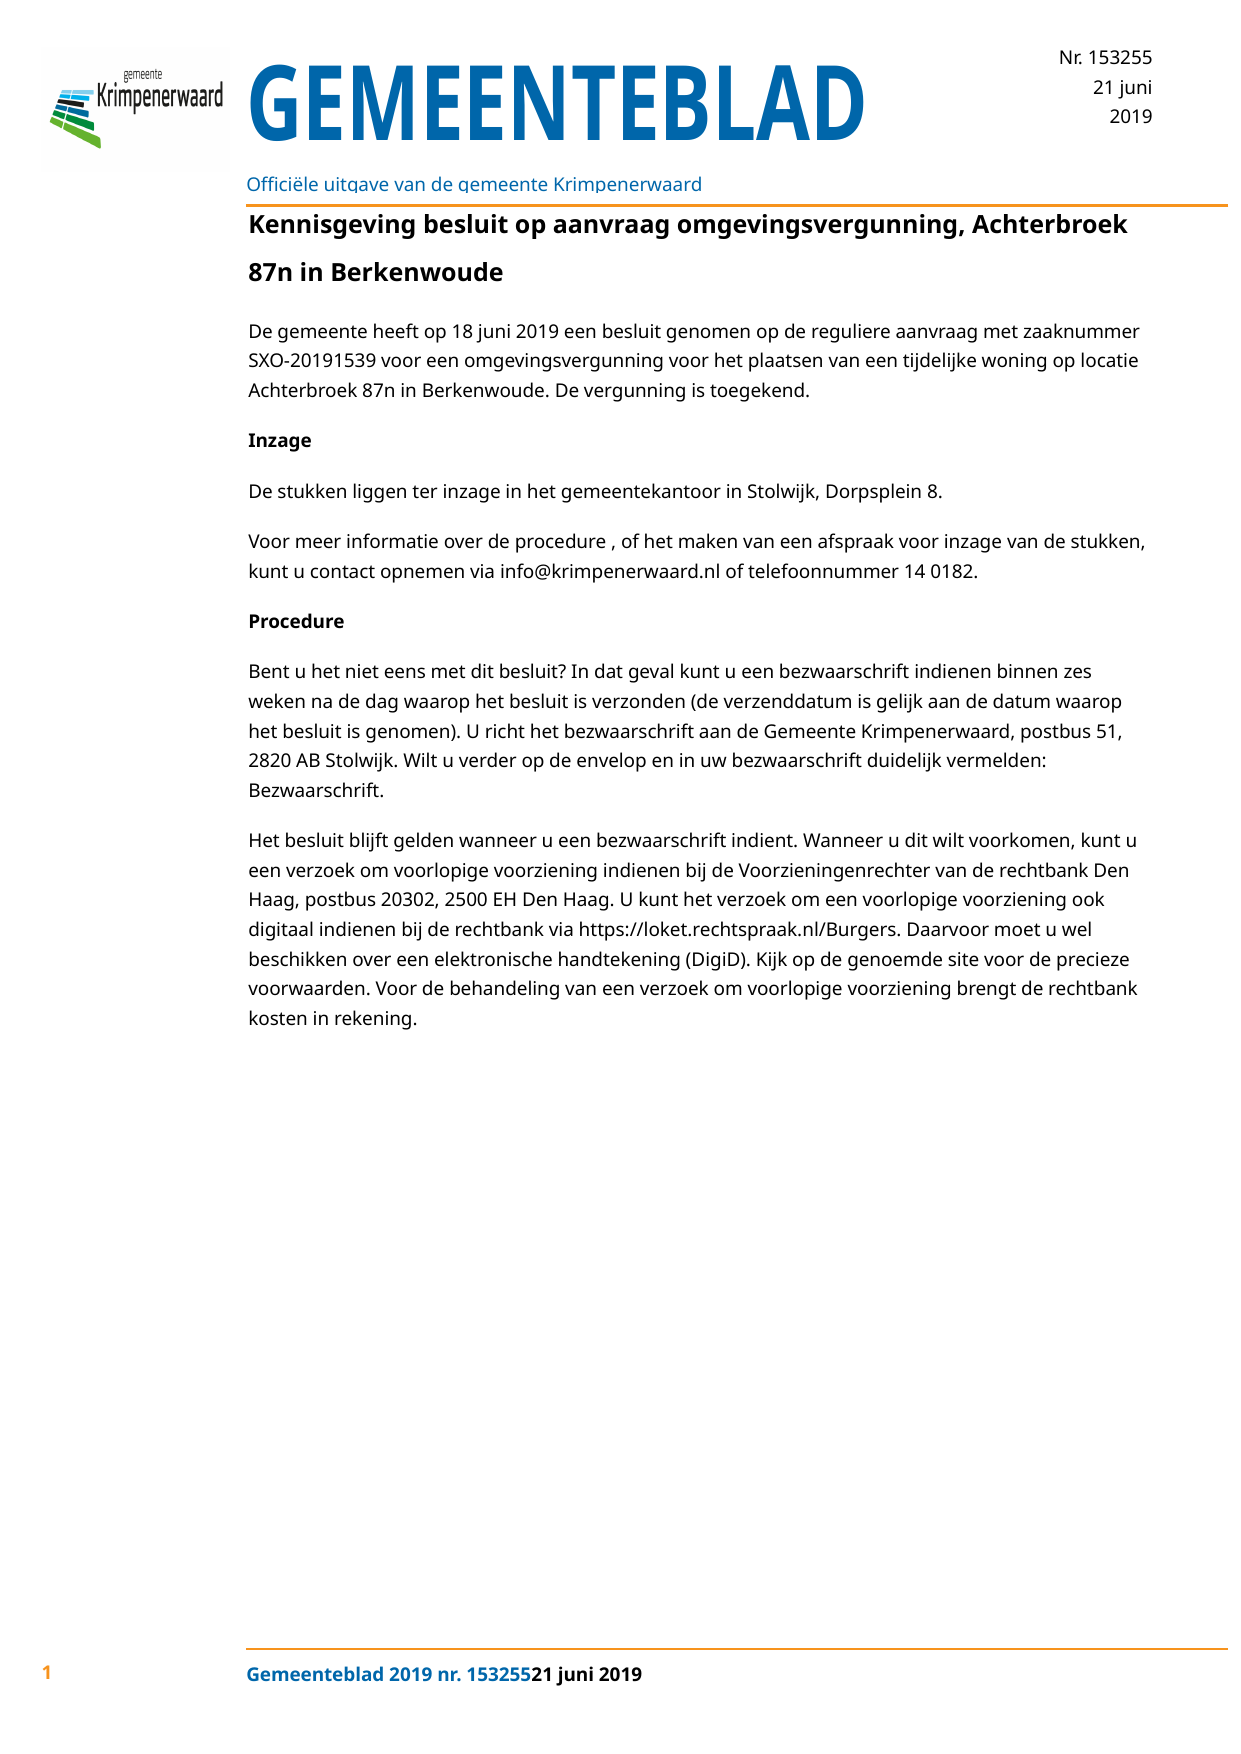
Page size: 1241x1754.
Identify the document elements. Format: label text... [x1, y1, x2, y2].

picture [41, 47, 231, 172]
text Procedure [248, 608, 1152, 634]
text Voor meer informatie over de procedure , of het maken van een afspraak voor inzage van de stukken, kunt u contact opnemen via info@krimpenerwaard.nl of telefoonnummer 14 0182. [248, 528, 1152, 584]
text Het besluit blijft gelden wanneer u een bezwaarschrift indient. Wanneer u dit wilt voorkomen, kunt u een verzoek om voorlopige voorziening indienen bij de Voorzieningenrechter van de rechtbank Den Haag, postbus 20302, 2500 EH Den Haag. U kunt het verzoek om een voorlopige voorziening ook digitaal indienen bij de rechtbank via https://loket.rechtspraak.nl/Burgers. Daarvoor moet u wel beschikken over een elektronische handtekening (DigiD). Kijk op de genoemde site voor de precieze voorwaarden. Voor de behandeling van een verzoek om voorlopige voorziening brengt de rechtbank kosten in rekening. [248, 827, 1152, 1031]
text Inzage [248, 427, 1152, 453]
text De gemeente heeft op 18 juni 2019 een besluit genomen op de reguliere aanvraag met zaaknummer SXO-20191539 voor een omgevingsvergunning voor het plaatsen van een tijdelijke woning op locatie Achterbroek 87n in Berkenwoude. De vergunning is toegekend. [248, 318, 1152, 403]
text De stukken liggen ter inzage in het gemeentekantoor in Stolwijk, Dorpsplein 8. [248, 478, 1152, 504]
text Bent u het niet eens met dit besluit? In dat geval kunt u een bezwaarschrift indienen binnen zes weken na de dag waarop het besluit is verzonden (de verzenddatum is gelijk aan de datum waarop het besluit is genomen). U richt het bezwaarschrift aan de Gemeente Krimpenerwaard, postbus 51, 2820 AB Stolwijk. Wilt u verder op de envelop en in uw bezwaarschrift duidelijk vermelden: Bezwaarschrift. [248, 659, 1152, 803]
text Kennisgeving besluit op aanvraag omgevingsvergunning, Achterbroek 87n in Berkenwoude [248, 207, 1152, 288]
